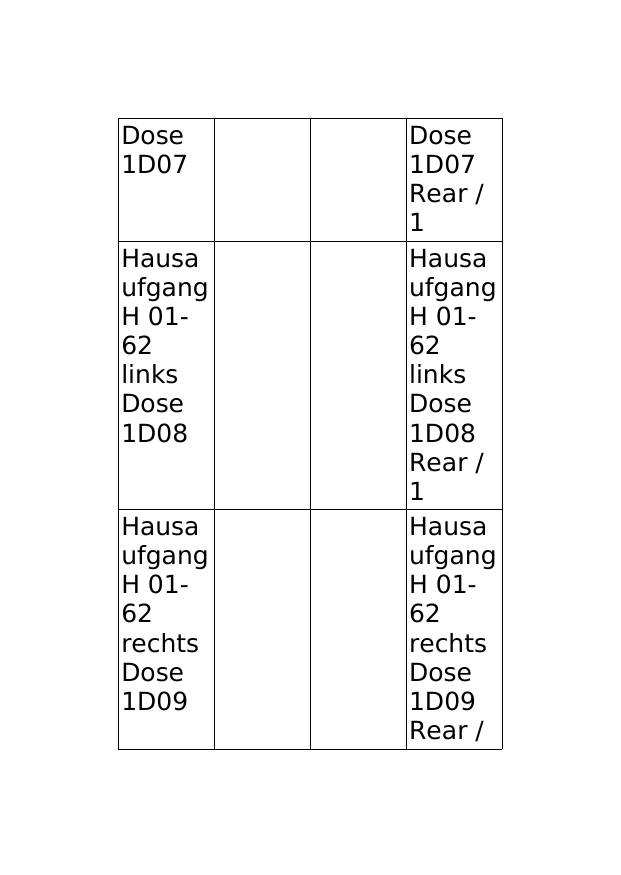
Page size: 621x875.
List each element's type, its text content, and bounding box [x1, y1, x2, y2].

table_cell [311, 242, 406, 509]
table_cell Hausaufgang H 01-62 links Dose 1D08 Rear / 1 [407, 242, 502, 509]
table_cell [311, 510, 406, 748]
table_cell Hausaufgang H 01-62 links Dose 1D08 [119, 242, 214, 509]
table_cell [215, 119, 310, 241]
table_cell Dose 1D07 [119, 119, 214, 241]
table_cell [215, 242, 310, 509]
table_cell [215, 510, 310, 748]
table_cell Dose 1D07 Rear / 1 [407, 119, 502, 241]
table_cell Hausaufgang H 01-62 rechts Dose 1D09 Rear / [407, 510, 502, 748]
table_cell Hausaufgang H 01-62 rechts Dose 1D09 [119, 510, 214, 748]
table_cell [311, 119, 406, 241]
